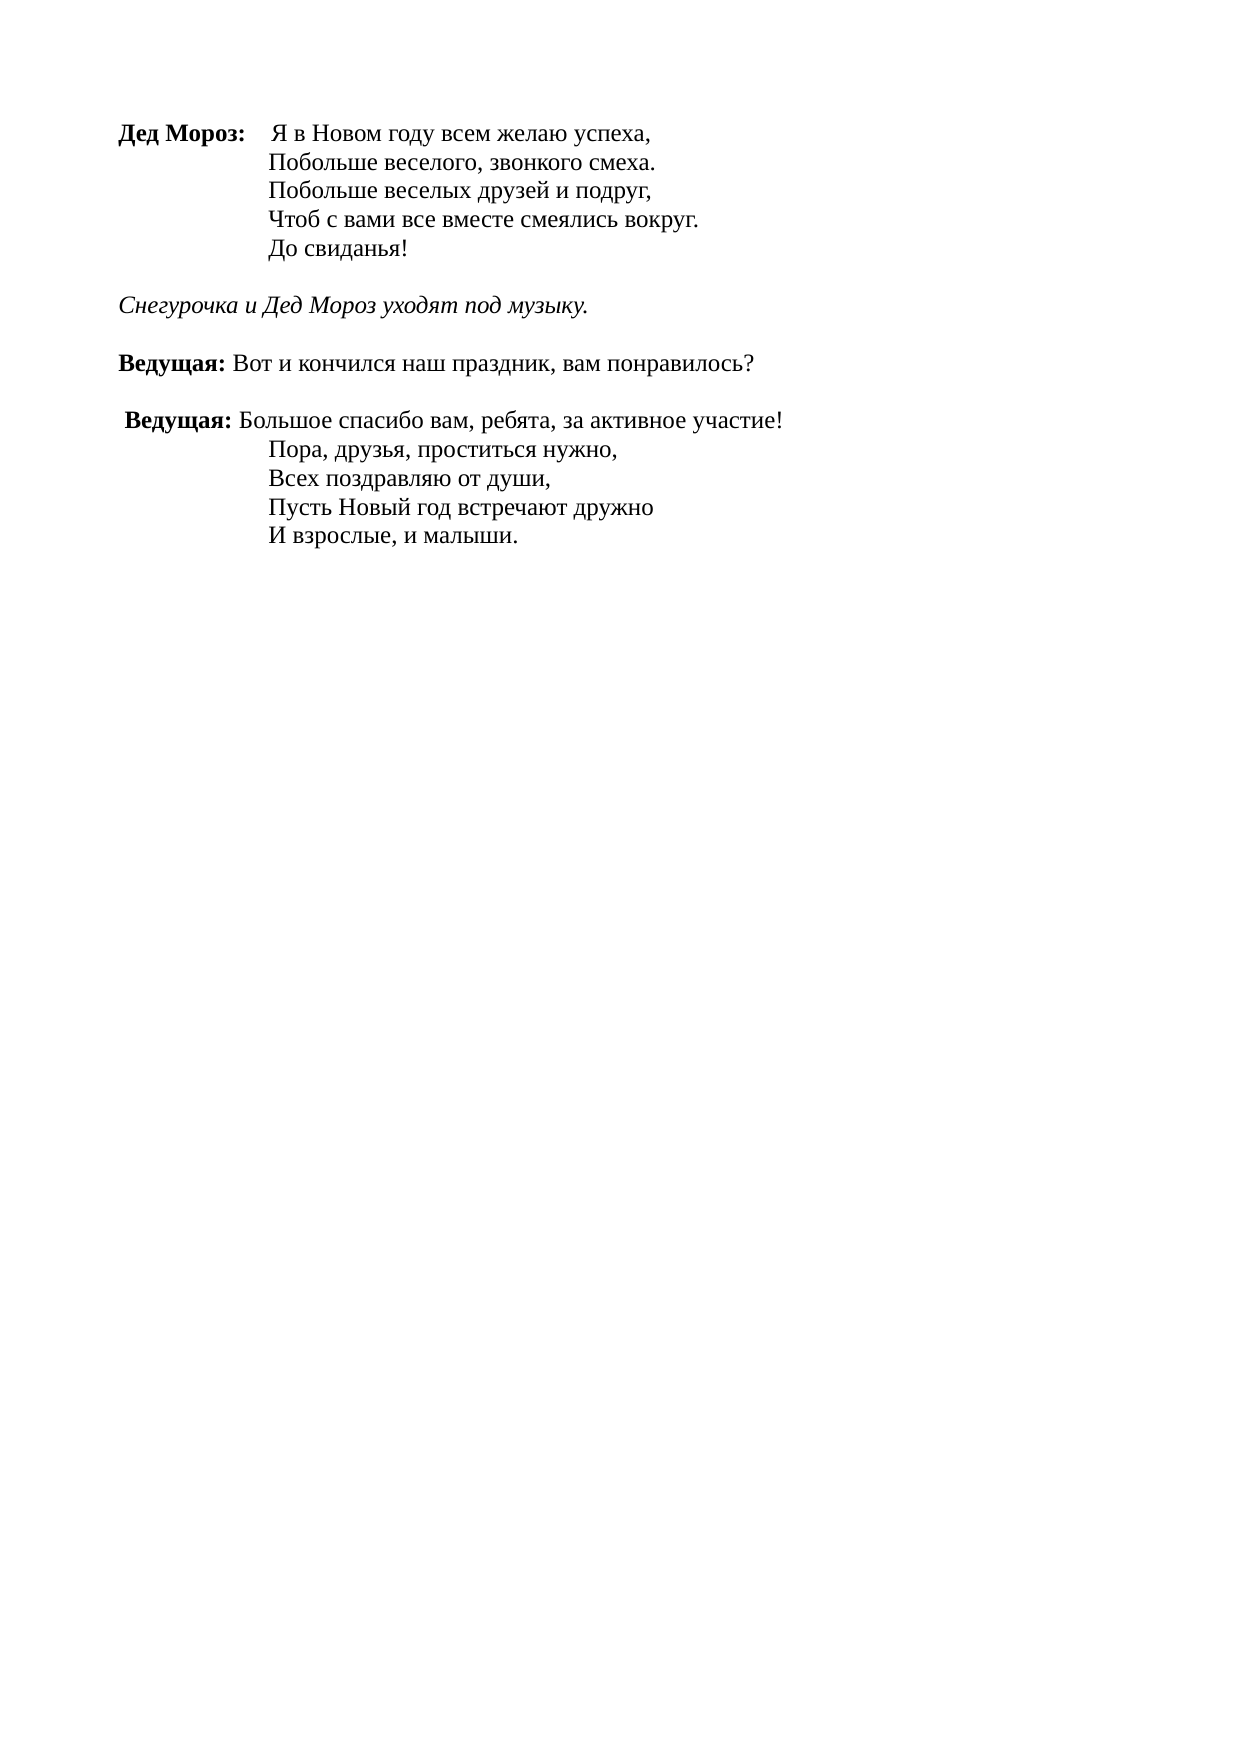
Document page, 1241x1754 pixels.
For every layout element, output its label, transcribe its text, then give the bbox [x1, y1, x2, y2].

text Всех поздравляю от души, [118, 463, 1122, 492]
text И взрослые, и малыши. [118, 521, 1122, 549]
text Чтоб с вами все вместе смеялись вокруг. [118, 204, 1122, 233]
text Побольше веселого, звонкого смеха. [118, 147, 1122, 176]
text До свиданья! [118, 233, 1122, 262]
text Ведущая: Большое спасибо вам, ребята, за активное участие! [118, 406, 1122, 434]
text Побольше веселых друзей и подруг, [118, 176, 1122, 204]
text Дед Мороз: Я в Новом году всем желаю успеха, [118, 118, 1122, 147]
text Пора, друзья, проститься нужно, [118, 434, 1122, 463]
text Ведущая: Вот и кончился наш праздник, вам понравилось? [118, 348, 1122, 377]
text Пусть Новый год встречают дружно [118, 492, 1122, 521]
text Снегурочка и Дед Мороз уходят под музыку. [118, 291, 1122, 319]
